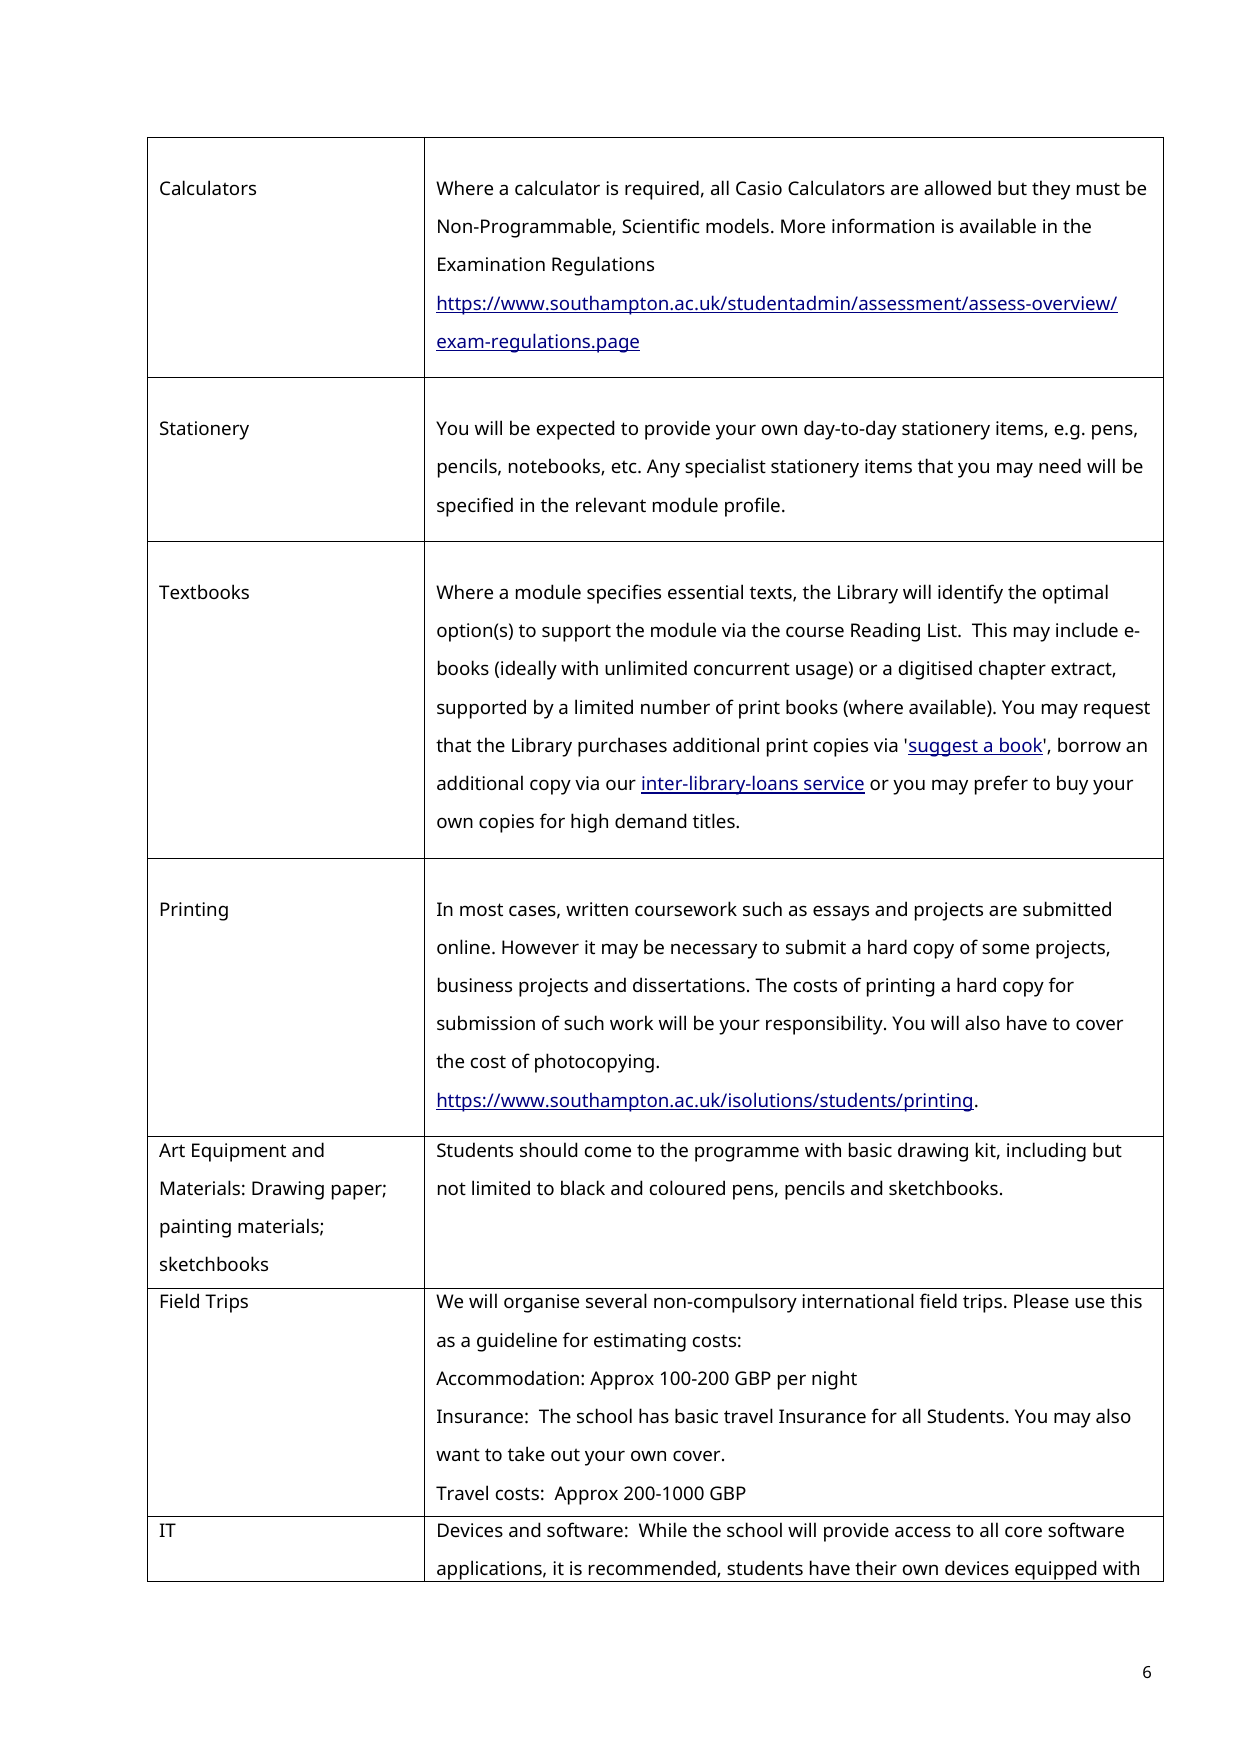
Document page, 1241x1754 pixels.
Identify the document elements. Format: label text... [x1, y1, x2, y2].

table_cell We will organise several non-compulsory international field trips. Please use this as a guideline for estimating costs: Accommodation: Approx 100-200 GBP per night Insurance: The school has basic travel Insurance for all Students. You may also want to take out your own cover. Travel costs: Approx 200-1000 GBP [425, 1289, 1163, 1516]
table_cell Textbooks [148, 542, 424, 857]
table_cell Field Trips [148, 1289, 424, 1516]
table_cell In most cases, written coursework such as essays and projects are submitted online. However it may be necessary to submit a hard copy of some projects, business projects and dissertations. The costs of printing a hard copy for submission of such work will be your responsibility. You will also have to cover the cost of photocopying. https://www.southampton.ac.uk/isolutions/students/printing. [425, 859, 1163, 1136]
table_cell Art Equipment and Materials: Drawing paper; painting materials; sketchbooks [148, 1137, 424, 1288]
table_cell Printing [148, 859, 424, 1136]
table_cell Calculators [148, 138, 424, 377]
table_cell Where a calculator is required, all Casio Calculators are allowed but they must be Non-Programmable, Scientific models. More information is available in the Examination Regulations https://www.southampton.ac.uk/studentadmin/assessment/assess-overview/exam-regulations.page [425, 138, 1163, 377]
table_cell Students should come to the programme with basic drawing kit, including but not limited to black and coloured pens, pencils and sketchbooks. [425, 1137, 1163, 1288]
table_cell Where a module specifies essential texts, the Library will identify the optimal option(s) to support the module via the course Reading List. This may include e-books (ideally with unlimited concurrent usage) or a digitised chapter extract, supported by a limited number of print books (where available). You may request that the Library purchases additional print copies via 'suggest a book', borrow an additional copy via our inter-library-loans service or you may prefer to buy your own copies for high demand titles. [425, 542, 1163, 857]
table_cell You will be expected to provide your own day-to-day stationery items, e.g. pens, pencils, notebooks, etc. Any specialist stationery items that you may need will be specified in the relevant module profile. [425, 378, 1163, 541]
table_cell Stationery [148, 378, 424, 541]
table_cell Devices and software: While the school will provide access to all core software applications, it is recommended, students have their own devices equipped with [425, 1517, 1163, 1581]
table_cell IT [148, 1517, 424, 1581]
